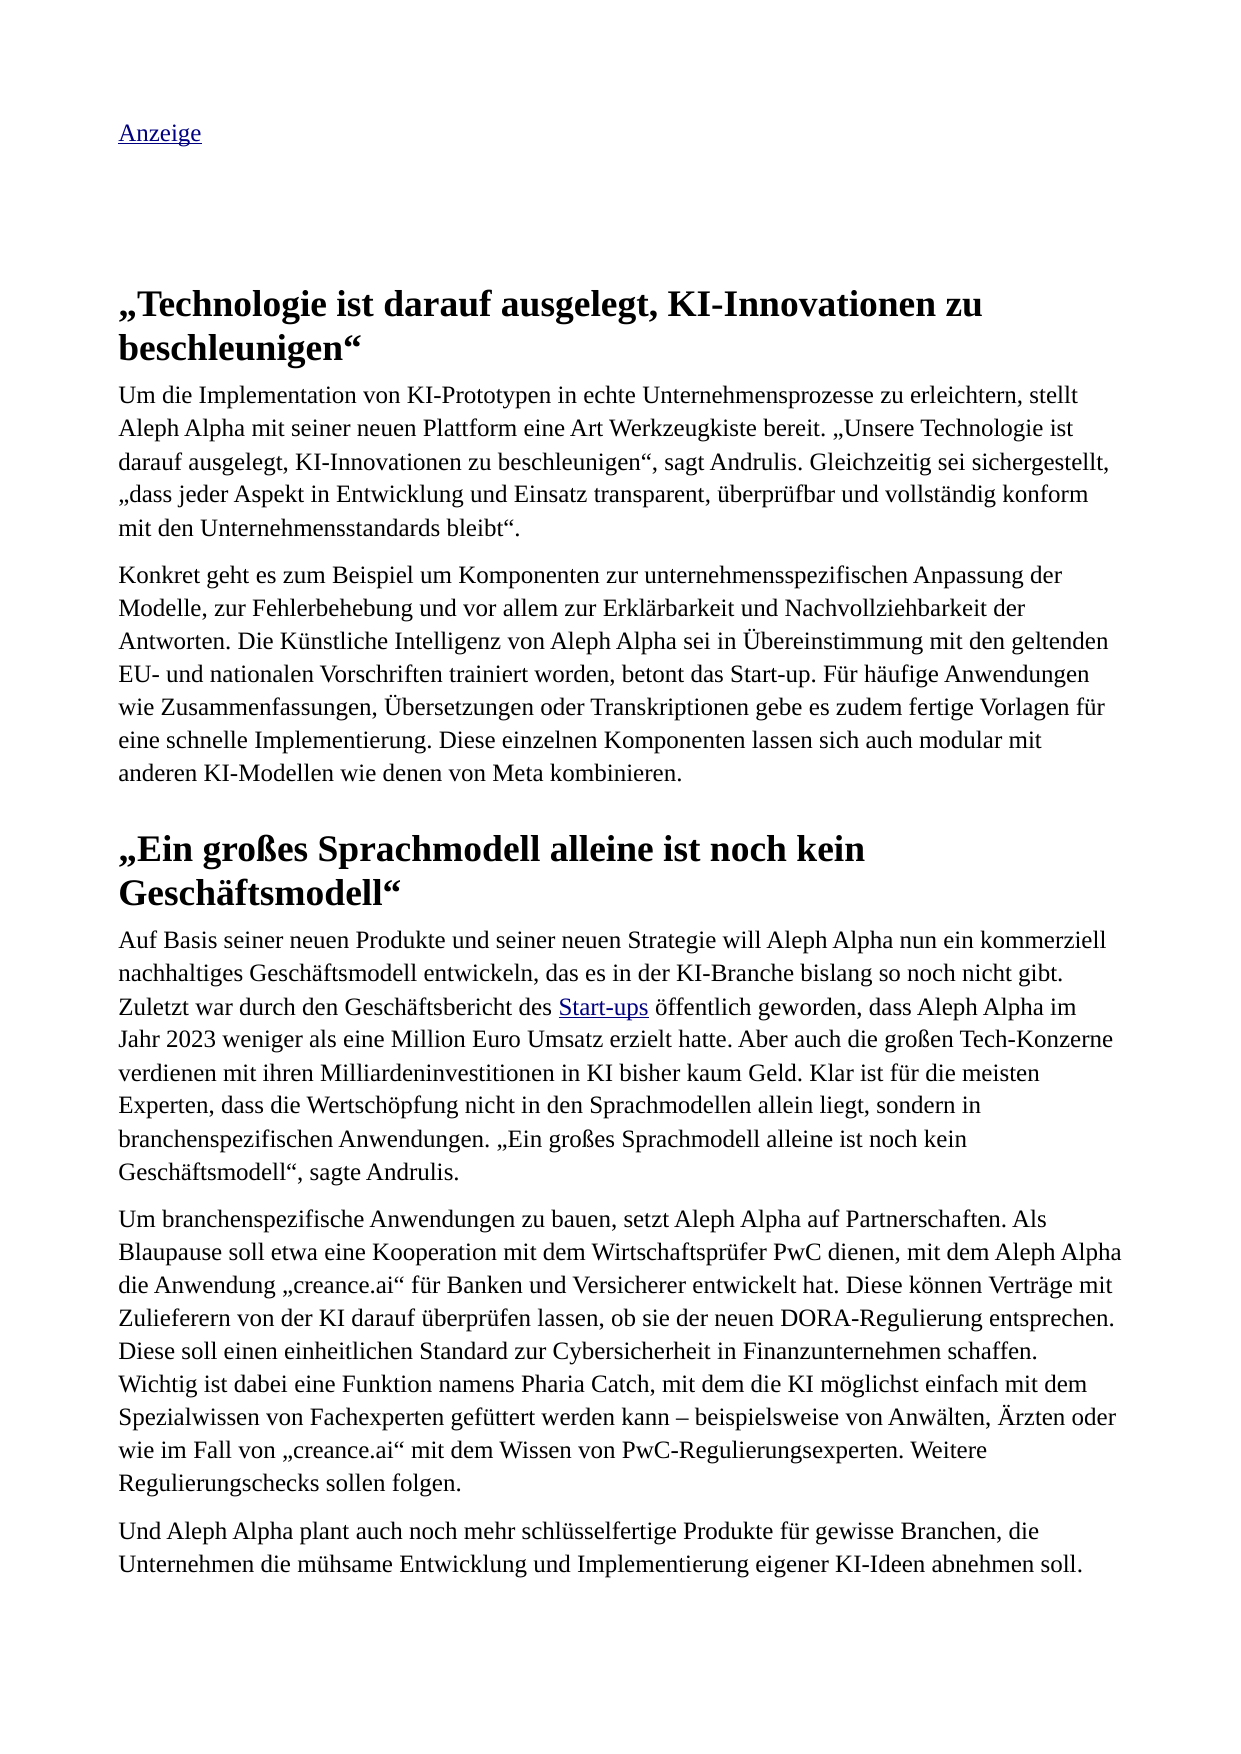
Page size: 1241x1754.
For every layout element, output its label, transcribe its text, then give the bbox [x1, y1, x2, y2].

subtitle „Ein großes Sprachmodell alleine ist noch kein Geschäftsmodell“ [118, 827, 1122, 913]
text Um branchenspezifische Anwendungen zu bauen, setzt Aleph Alpha auf Partnerschaften. Als Blaupause soll etwa eine Kooperation mit dem Wirtschaftsprüfer PwC dienen, mit dem Aleph Alpha die Anwendung „creance.ai“ für Banken und Versicherer entwickelt hat. Diese können Verträge mit Zulieferern von der KI darauf überprüfen lassen, ob sie der neuen DORA-Regulierung entsprechen. Diese soll einen einheitlichen Standard zur Cybersicherheit in Finanzunternehmen schaffen. Wichtig ist dabei eine Funktion namens Pharia Catch, mit dem die KI möglichst einfach mit dem Spezialwissen von Fachexperten gefüttert werden kann – beispielsweise von Anwälten, Ärzten oder wie im Fall von „creance.ai“ mit dem Wissen von PwC-Regulierungsexperten. Weitere Regulierungschecks sollen folgen. [118, 1204, 1122, 1497]
text Auf Basis seiner neuen Produkte und seiner neuen Strategie will Aleph Alpha nun ein kommerziell nachhaltiges Geschäftsmodell entwickeln, das es in der KI-Branche bislang so noch nicht gibt. Zuletzt war durch den Geschäftsbericht des Start-ups öffentlich geworden, dass Aleph Alpha im Jahr 2023 weniger als eine Million Euro Umsatz erzielt hatte. Aber auch die großen Tech-Konzerne verdienen mit ihren Milliardeninvestitionen in KI bisher kaum Geld. Klar ist für die meisten Experten, dass die Wertschöpfung nicht in den Sprachmodellen allein liegt, sondern in branchenspezifischen Anwendungen. „Ein großes Sprachmodell alleine ist noch kein Geschäftsmodell“, sagte Andrulis. [118, 926, 1122, 1185]
text Konkret geht es zum Beispiel um Komponenten zur unternehmensspezifischen Anpassung der Modelle, zur Fehlerbehebung und vor allem zur Erklärbarkeit und Nachvollziehbarkeit der Antworten. Die Künstliche Intelligenz von Aleph Alpha sei in Übereinstimmung mit den geltenden EU- und nationalen Vorschriften trainiert worden, betont das Start-up. Für häufige Anwendungen wie Zusammenfassungen, Übersetzungen oder Transkriptionen gebe es zudem fertige Vorlagen für eine schnelle Implementierung. Diese einzelnen Komponenten lassen sich auch modular mit anderen KI-Modellen wie denen von Meta kombinieren. [118, 560, 1122, 787]
text Anzeige [118, 118, 1122, 147]
text Und Aleph Alpha plant auch noch mehr schlüsselfertige Produkte für gewisse Branchen, die Unternehmen die mühsame Entwicklung und Implementierung eigener KI-Ideen abnehmen soll. [118, 1516, 1122, 1578]
text Um die Implementation von KI-Prototypen in echte Unternehmensprozesse zu erleichtern, stellt Aleph Alpha mit seiner neuen Plattform eine Art Werkzeugkiste bereit. „Unsere Technologie ist darauf ausgelegt, KI-Innovationen zu beschleunigen“, sagt Andrulis. Gleichzeitig sei sichergestellt, „dass jeder Aspekt in Entwicklung und Einsatz transparent, überprüfbar und vollständig konform mit den Unternehmensstandards bleibt“. [118, 381, 1122, 541]
subtitle „Technologie ist darauf ausgelegt, KI-Innovationen zu beschleunigen“ [118, 282, 1122, 368]
